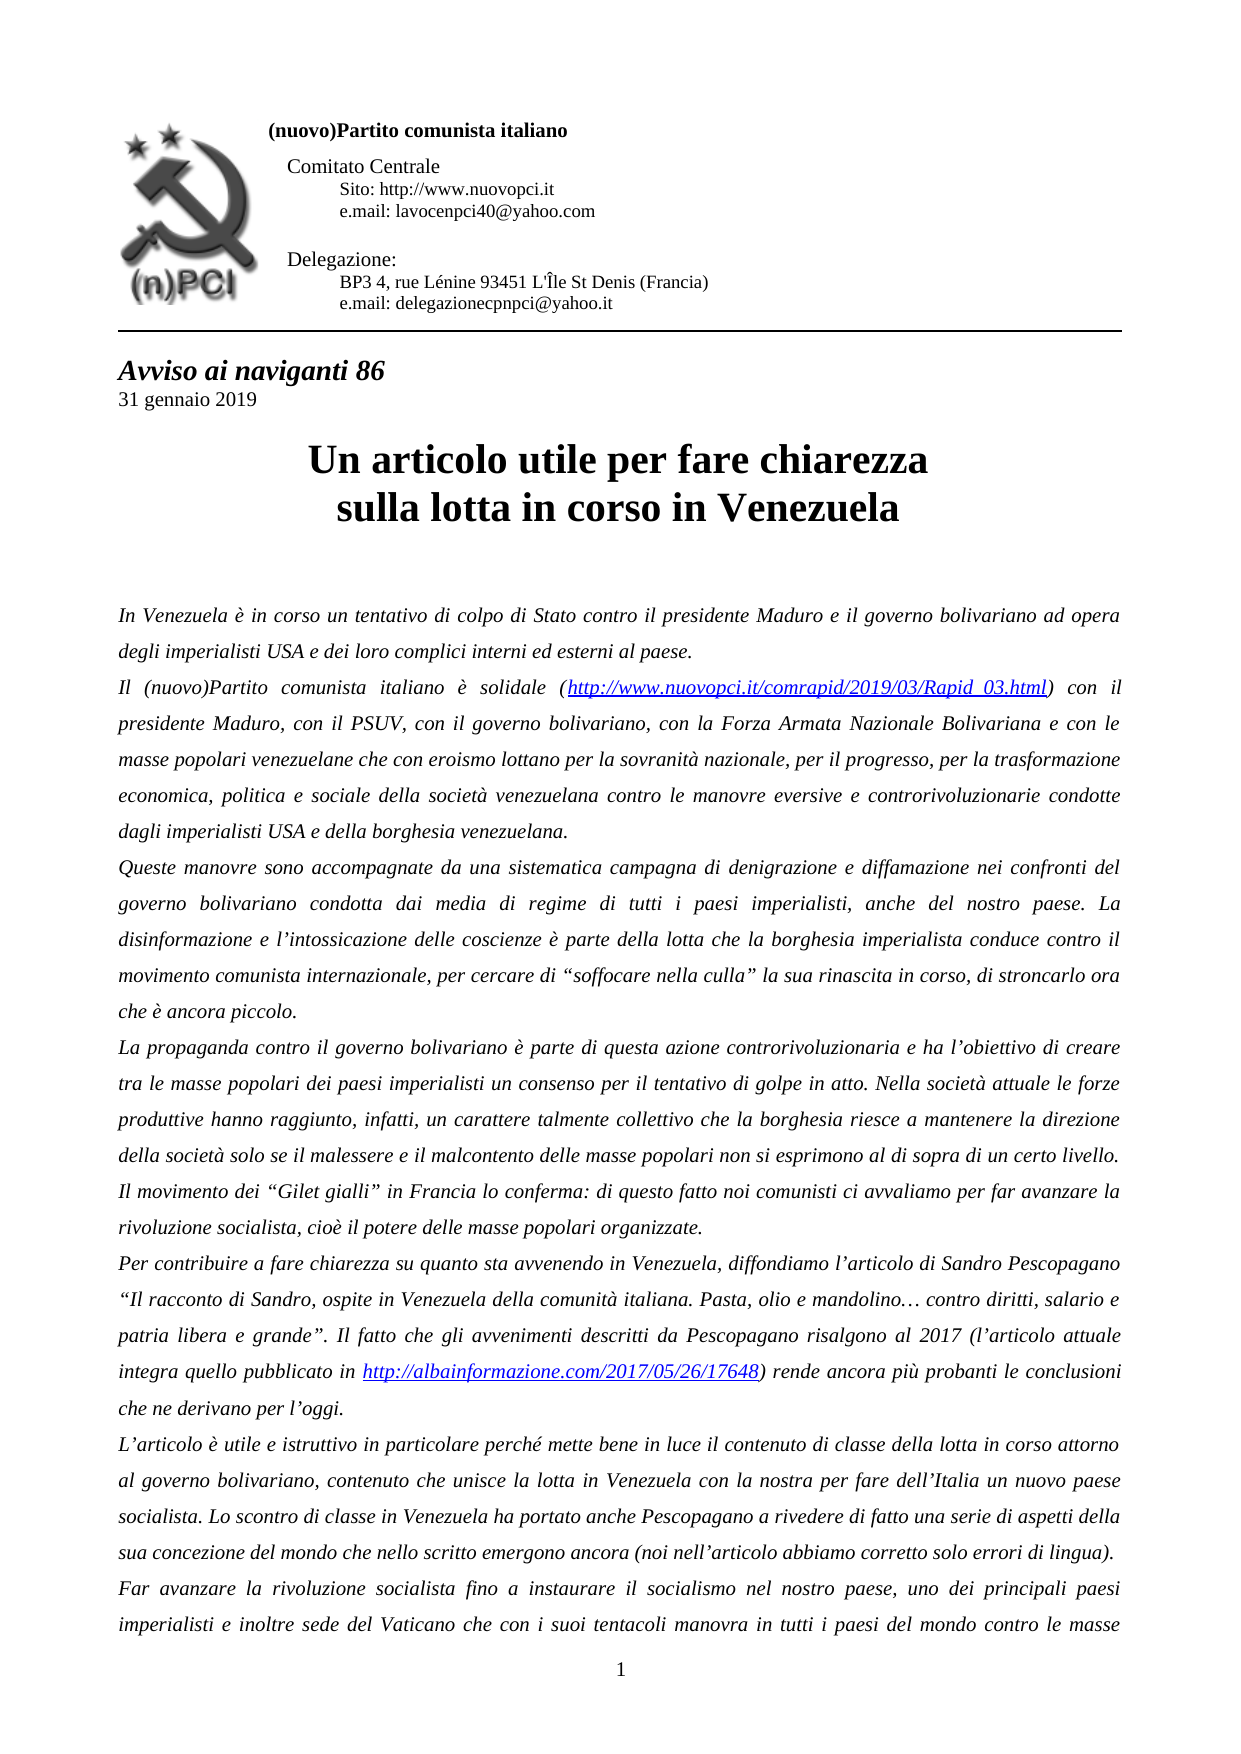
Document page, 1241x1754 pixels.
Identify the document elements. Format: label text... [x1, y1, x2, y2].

text Per contribuire a fare chiarezza su quanto sta avvenendo in Venezuela, diffondiamo l’articolo di Sandro Pescopagano “Il racconto di Sandro, ospite in Venezuela della comunità italiana. Pasta, olio e mandolino… contro diritti, salario e patria libera e grande”. Il fatto che gli avvenimenti descritti da Pescopagano risalgono al 2017 (l’articolo attuale integra quello pubblicato in http://albainformazione.com/2017/05/26/17648) rende ancora più probanti le conclusioni che ne derivano per l’oggi. [118, 1251, 1122, 1419]
text sulla lotta in corso in Venezuela [118, 483, 1118, 531]
text e.mail: lavocenpci40@yahoo.com [339, 200, 1122, 221]
text e.mail: delegazionecpnpci@yahoo.it [339, 292, 1122, 314]
text Avviso ai naviganti 86 [118, 353, 1122, 387]
text L’articolo è utile e istruttivo in particolare perché mette bene in luce il contenuto di classe della lotta in corso attorno al governo bolivariano, contenuto che unisce la lotta in Venezuela con la nostra per fare dell’Italia un nuovo paese socialista. Lo scontro di classe in Venezuela ha portato anche Pescopagano a rivedere di fatto una serie di aspetti della sua concezione del mondo che nello scritto emergono ancora (noi nell’articolo abbiamo corretto solo errori di lingua). [118, 1432, 1122, 1564]
text Far avanzare la rivoluzione socialista fino a instaurare il socialismo nel nostro paese, uno dei principali paesi imperialisti e inoltre sede del Vaticano che con i suoi tentacoli manovra in tutti i paesi del mondo contro le masse [118, 1576, 1122, 1636]
text 31 gennaio 2019 [118, 387, 1122, 411]
picture [118, 119, 259, 305]
text Un articolo utile per fare chiarezza [118, 435, 1118, 483]
text (nuovo)Partito comunista italiano [268, 118, 1122, 142]
text BP3 4, rue Lénine 93451 L'Île St Denis (Francia) [339, 271, 1122, 292]
text Sito: http://www.nuovopci.it [339, 178, 1122, 200]
text Delegazione: [287, 246, 1122, 271]
text La propaganda contro il governo bolivariano è parte di questa azione controrivoluzionaria e ha l’obiettivo di creare tra le masse popolari dei paesi imperialisti un consenso per il tentativo di golpe in atto. Nella società attuale le forze produttive hanno raggiunto, infatti, un carattere talmente collettivo che la borghesia riesce a mantenere la direzione della società solo se il malessere e il malcontento delle masse popolari non si esprimono al di sopra di un certo livello. Il movimento dei “Gilet gialli” in Francia lo conferma: di questo fatto noi comunisti ci avvaliamo per far avanzare la rivoluzione socialista, cioè il potere delle masse popolari organizzate. [118, 1035, 1122, 1239]
text Il (nuovo)Partito comunista italiano è solidale (http://www.nuovopci.it/comrapid/2019/03/Rapid_03.html) con il presidente Maduro, con il PSUV, con il governo bolivariano, con la Forza Armata Nazionale Bolivariana e con le masse popolari venezuelane che con eroismo lottano per la sovranità nazionale, per il progresso, per la trasformazione economica, politica e sociale della società venezuelana contro le manovre eversive e controrivoluzionarie condotte dagli imperialisti USA e della borghesia venezuelana. [118, 675, 1122, 843]
text Queste manovre sono accompagnate da una sistematica campagna di denigrazione e diffamazione nei confronti del governo bolivariano condotta dai media di regime di tutti i paesi imperialisti, anche del nostro paese. La disinformazione e l’intossicazione delle coscienze è parte della lotta che la borghesia imperialista conduce contro il movimento comunista internazionale, per cercare di “soffocare nella culla” la sua rinascita in corso, di stroncarlo ora che è ancora piccolo. [118, 855, 1122, 1023]
text Comitato Centrale [287, 154, 1122, 178]
text In Venezuela è in corso un tentativo di colpo di Stato contro il presidente Maduro e il governo bolivariano ad opera degli imperialisti USA e dei loro complici interni ed esterni al paese. [118, 603, 1122, 663]
